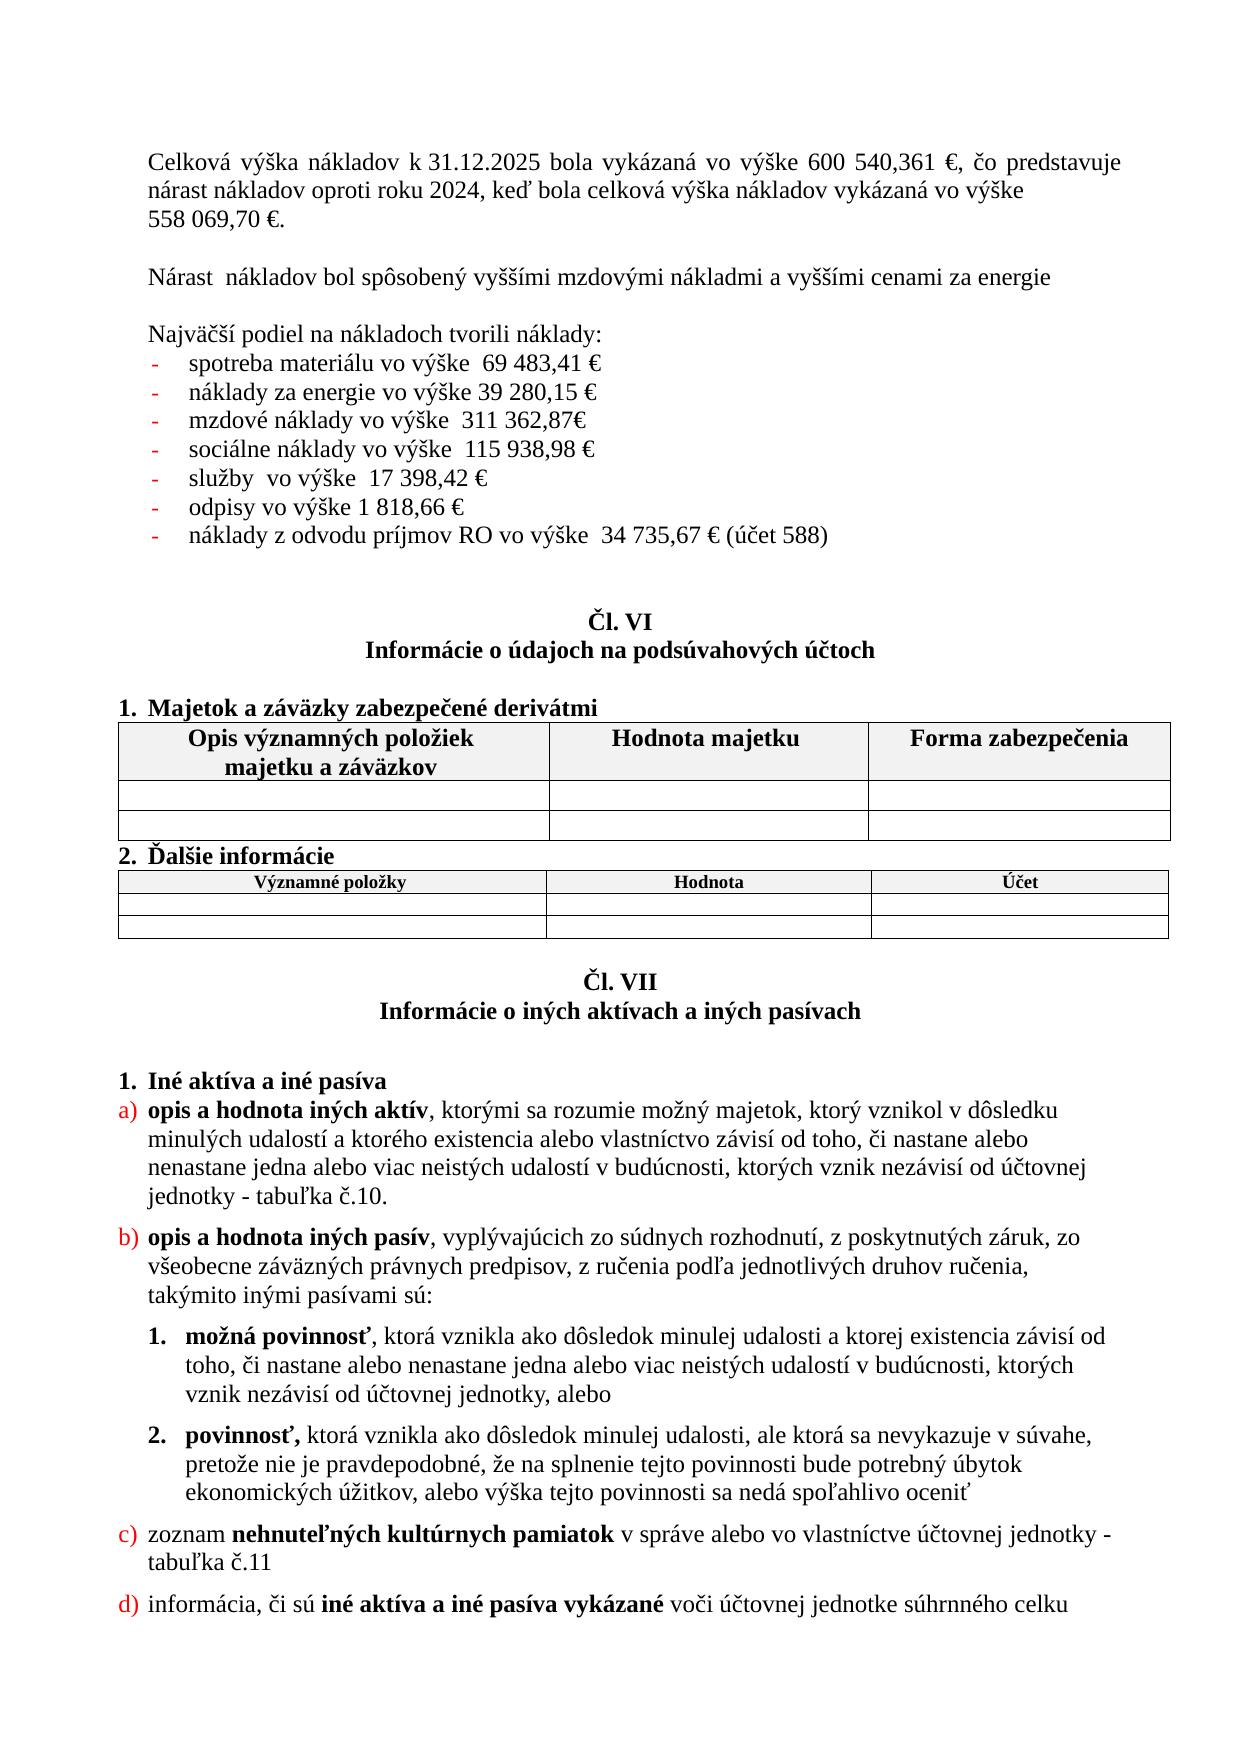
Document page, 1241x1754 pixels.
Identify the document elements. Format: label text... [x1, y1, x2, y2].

list Ďalšie informácie [118, 841, 1122, 870]
table_cell [550, 811, 868, 840]
list zoznam nehnuteľných kultúrnych pamiatok v správe alebo vo vlastníctve účtovnej jednotky - tabuľka č.11 [118, 1519, 1122, 1576]
text Čl. VII [118, 967, 1122, 996]
text Informácie o iných aktívach a iných pasívach [118, 996, 1122, 1025]
list odpisy vo výške 1 818,66 € [151, 492, 1122, 521]
table_header Opis významných položiek majetku a záväzkov [119, 723, 549, 780]
table_cell [872, 916, 1168, 938]
table_cell [119, 781, 549, 810]
table_header Hodnota majetku [550, 723, 868, 780]
text Najväčší podiel na nákladoch tvorili náklady: [148, 319, 1122, 348]
list opis a hodnota iných aktív, ktorými sa rozumie možný majetok, ktorý vznikol v dôsledku minulých udalostí a ktorého existencia alebo vlastníctvo závisí od toho, či nastane alebo nenastane jedna alebo viac neistých udalostí v budúcnosti, ktorých vznik nezávisí od účtovnej jednotky - tabuľka č.10. [118, 1095, 1122, 1210]
list služby vo výške 17 398,42 € [151, 463, 1122, 492]
list Majetok a záväzky zabezpečené derivátmi [118, 693, 1122, 722]
list náklady z odvodu príjmov RO vo výške 34 735,67 € (účet 588) [151, 521, 1122, 549]
table_cell [869, 781, 1170, 810]
table_cell [869, 811, 1170, 840]
list spotreba materiálu vo výške 69 483,41 € [151, 348, 1122, 377]
list opis a hodnota iných pasív, vyplývajúcich zo súdnych rozhodnutí, z poskytnutých záruk, zo všeobecne záväzných právnych predpisov, z ručenia podľa jednotlivých druhov ručenia, takýmito inými pasívami sú: [118, 1222, 1122, 1309]
text 558 069,70 €. [148, 204, 1122, 233]
table_header Hodnota [547, 871, 871, 892]
text Celková výška nákladov k 31.12.2025 bola vykázaná vo výške 600 540,361 €, čo predstavuje nárast nákladov oproti roku 2024, keď bola celková výška nákladov vykázaná vo výške [148, 147, 1122, 204]
text Čl. VI [118, 607, 1122, 636]
table_header Významné položky [119, 871, 546, 892]
list Iné aktíva a iné pasíva [118, 1066, 1122, 1095]
table_cell [550, 781, 868, 810]
table_cell [547, 916, 871, 938]
list mzdové náklady vo výške 311 362,87€ [151, 406, 1122, 434]
list sociálne náklady vo výške 115 938,98 € [151, 434, 1122, 463]
table_cell [872, 894, 1168, 915]
table_cell [119, 916, 546, 938]
list možná povinnosť, ktorá vznikla ako dôsledok minulej udalosti a ktorej existencia závisí od toho, či nastane alebo nenastane jedna alebo viac neistých udalostí v budúcnosti, ktorých vznik nezávisí od účtovnej jednotky, alebo [148, 1321, 1122, 1407]
text Nárast nákladov bol spôsobený vyššími mzdovými nákladmi a vyššími cenami za energie [148, 262, 1122, 291]
table_cell [119, 811, 549, 840]
list povinnosť, ktorá vznikla ako dôsledok minulej udalosti, ale ktorá sa nevykazuje v súvahe, pretože nie je pravdepodobné, že na splnenie tejto povinnosti bude potrebný úbytok ekonomických úžitkov, alebo výška tejto povinnosti sa nedá spoľahlivo oceniť [148, 1420, 1122, 1506]
table_header Účet [872, 871, 1168, 892]
table_header Forma zabezpečenia [869, 723, 1170, 780]
text Informácie o údajoch na podsúvahových účtoch [118, 636, 1122, 664]
table_cell [119, 894, 546, 915]
list informácia, či sú iné aktíva a iné pasíva vykázané voči účtovnej jednotke súhrnného celku [118, 1589, 1122, 1617]
list náklady za energie vo výške 39 280,15 € [151, 377, 1122, 406]
table_cell [547, 894, 871, 915]
